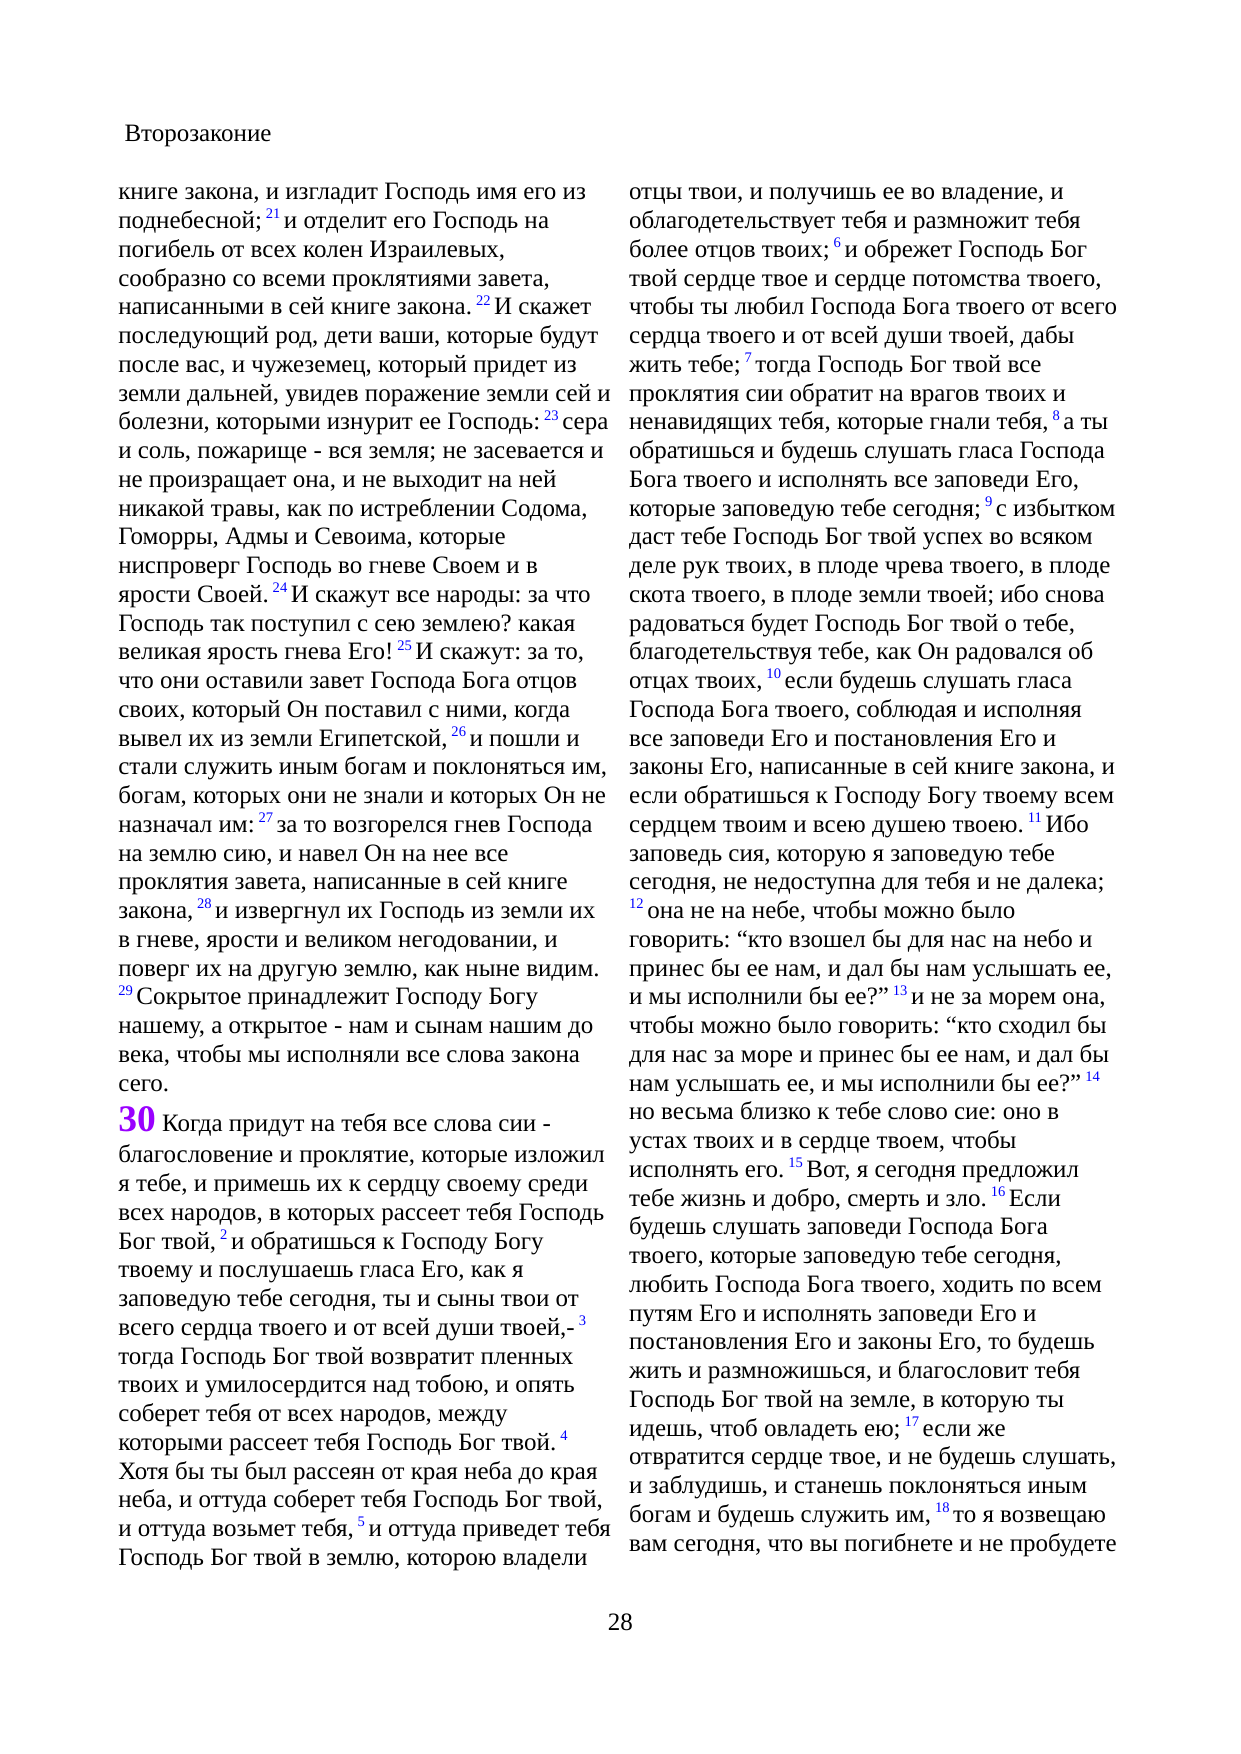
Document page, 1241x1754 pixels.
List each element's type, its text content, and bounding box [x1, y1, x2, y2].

text книге закона, и изгладит Господь имя его из поднебесной; 21 и отделит его Господь на погибель от всех колен Израилевых, сообразно со всеми проклятиями завета, написанными в сей книге закона. 22 И скажет последующий род, дети ваши, которые будут после вас, и чужеземец, который придет из земли дальней, увидев поражение земли сей и болезни, которыми изнурит ее Господь: 23 сера и соль, пожарище - вся земля; не засевается и не произращает она, и не выходит на ней никакой травы, как по истреблении Содома, Гоморры, Адмы и Севоима, которые ниспроверг Господь во гневе Своем и в ярости Своей. 24 И скажут все народы: за что Господь так поступил с сею землею? какая великая ярость гнева Его! 25 И скажут: за то, что они оставили завет Господа Бога отцов своих, который Он поставил с ними, когда вывел их из земли Египетской, 26 и пошли и стали служить иным богам и поклоняться им, богам, которых они не знали и которых Он не назначал им: 27 за то возгорелся гнев Господа на землю сию, и навел Он на нее все проклятия завета, написанные в сей книге закона, 28 и извергнул их Господь из земли их в гневе, ярости и великом негодовании, и поверг их на другую землю, как ныне видим. 29 Сокрытое принадлежит Господу Богу нашему, а открытое - нам и сынам нашим до века, чтобы мы исполняли все слова закона сего. [118, 176, 611, 1096]
text отцы твои, и получишь ее во владение, и облагодетельствует тебя и размножит тебя более отцов твоих; 6 и обрежет Господь Бог твой сердце твое и сердце потомства твоего, чтобы ты любил Господа Бога твоего от всего сердца твоего и от всей души твоей, дабы жить тебе; 7 тогда Господь Бог твой все проклятия сии обратит на врагов твоих и ненавидящих тебя, которые гнали тебя, 8 а ты обратишься и будешь слушать гласа Господа Бога твоего и исполнять все заповеди Его, которые заповедую тебе сегодня; 9 с избытком даст тебе Господь Бог твой успех во всяком деле рук твоих, в плоде чрева твоего, в плоде скота твоего, в плоде земли твоей; ибо снова радоваться будет Господь Бог твой о тебе, благодетельствуя тебе, как Он радовался об отцах твоих, 10 если будешь слушать гласа Господа Бога твоего, соблюдая и исполняя все заповеди Его и постановления Его и законы Его, написанные в сей книге закона, и если обратишься к Господу Богу твоему всем сердцем твоим и всею душею твоею. 11 Ибо заповедь сия, которую я заповедую тебе сегодня, не недоступна для тебя и не далека; 12 она не на небе, чтобы можно было говорить: “кто взошел бы для нас на небо и принес бы ее нам, и дал бы нам услышать ее, и мы исполнили бы ее?” 13 и не за морем она, чтобы можно было говорить: “кто сходил бы для нас за море и принес бы ее нам, и дал бы нам услышать ее, и мы исполнили бы ее?” 14 но весьма близко к тебе слово сие: оно в устах твоих и в сердце твоем, чтобы исполнять его. 15 Вот, я сегодня предложил тебе жизнь и добро, смерть и зло. 16 Если будешь слушать заповеди Господа Бога твоего, которые заповедую тебе сегодня, любить Господа Бога твоего, ходить по всем путям Его и исполнять заповеди Его и постановления Его и законы Его, то будешь жить и размножишься, и благословит тебя Господь Бог твой на земле, в которую ты идешь, чтоб овладеть ею; 17 если же отвратится сердце твое, и не будешь слушать, и заблудишь, и станешь поклоняться иным богам и будешь служить им, 18 то я возвещаю вам сегодня, что вы погибнете и не пробудете [629, 176, 1122, 1556]
text 30 Когда придут на тебя все слова сии - благословение и проклятие, которые изложил я тебе, и примешь их к сердцу своему среди всех народов, в которых рассеет тебя Господь Бог твой, 2 и обратишься к Господу Богу твоему и послушаешь гласа Его, как я заповедую тебе сегодня, ты и сыны твои от всего сердца твоего и от всей души твоей,- 3 тогда Господь Бог твой возвратит пленных твоих и умилосердится над тобою, и опять соберет тебя от всех народов, между которыми рассеет тебя Господь Бог твой. 4 Хотя бы ты был рассеян от края неба до края неба, и оттуда соберет тебя Господь Бог твой, и оттуда возьмет тебя, 5 и оттуда приведет тебя Господь Бог твой в землю, которою владели [118, 1096, 611, 1571]
